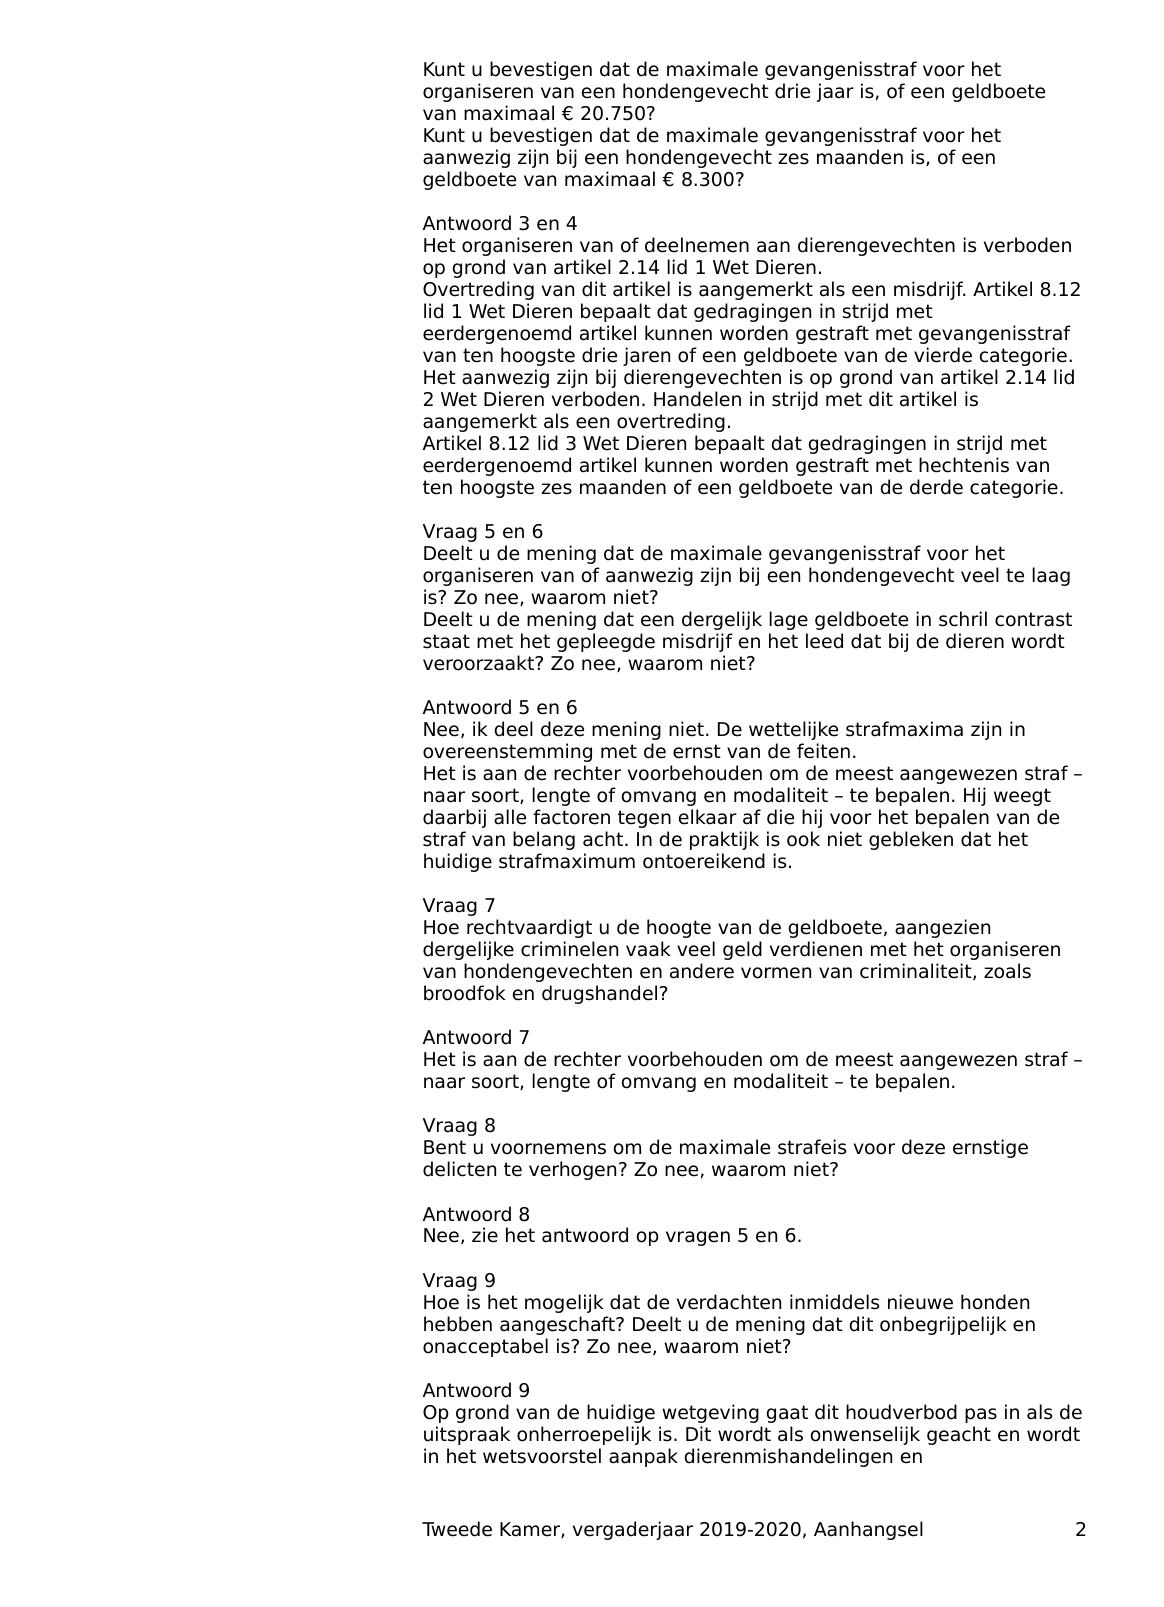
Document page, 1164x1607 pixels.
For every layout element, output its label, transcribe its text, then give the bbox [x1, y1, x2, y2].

text Hoe rechtvaardigt u de hoogte van de geldboete, aangezien dergelijke criminelen vaak veel geld verdienen met het organiseren van hondengevechten en andere vormen van criminaliteit, zoals broodfok en drugshandel? [422, 917, 1087, 1005]
text Kunt u bevestigen dat de maximale gevangenisstraf voor het organiseren van een hondengevecht drie jaar is, of een geldboete van maximaal € 20.750? [422, 59, 1087, 125]
text Nee, zie het antwoord op vragen 5 en 6. [422, 1225, 1087, 1247]
text Overtreding van dit artikel is aangemerkt als een misdrijf. Artikel 8.12 lid 1 Wet Dieren bepaalt dat gedragingen in strijd met eerdergenoemd artikel kunnen worden gestraft met gevangenisstraf van ten hoogste drie jaren of een geldboete van de vierde categorie. [422, 279, 1087, 367]
text Antwoord 3 en 4 [422, 213, 1087, 235]
text Artikel 8.12 lid 3 Wet Dieren bepaalt dat gedragingen in strijd met eerdergenoemd artikel kunnen worden gestraft met hechtenis van ten hoogste zes maanden of een geldboete van de derde categorie. [422, 433, 1087, 499]
text Op grond van de huidige wetgeving gaat dit houdverbod pas in als de uitspraak onherroepelijk is. Dit wordt als onwenselijk geacht en wordt in het wetsvoorstel aanpak dierenmishandelingen en [422, 1402, 1087, 1468]
text Vraag 5 en 6 [422, 521, 1087, 543]
text Vraag 7 [422, 895, 1087, 917]
text Kunt u bevestigen dat de maximale gevangenisstraf voor het aanwezig zijn bij een hondengevecht zes maanden is, of een geldboete van maximaal € 8.300? [422, 125, 1087, 191]
text Bent u voornemens om de maximale strafeis voor deze ernstige delicten te verhogen? Zo nee, waarom niet? [422, 1137, 1087, 1181]
text Het aanwezig zijn bij dierengevechten is op grond van artikel 2.14 lid 2 Wet Dieren verboden. Handelen in strijd met dit artikel is aangemerkt als een overtreding. [422, 367, 1087, 433]
text Antwoord 5 en 6 [422, 697, 1087, 719]
text Hoe is het mogelijk dat de verdachten inmiddels nieuwe honden hebben aangeschaft? Deelt u de mening dat dit onbegrijpelijk en onacceptabel is? Zo nee, waarom niet? [422, 1292, 1087, 1357]
text Het is aan de rechter voorbehouden om de meest aangewezen straf – naar soort, lengte of omvang en modaliteit – te bepalen. Hij weegt daarbij alle factoren tegen elkaar af die hij voor het bepalen van de straf van belang acht. In de praktijk is ook niet gebleken dat het huidige strafmaximum ontoereikend is. [422, 763, 1087, 873]
text Deelt u de mening dat de maximale gevangenisstraf voor het organiseren van of aanwezig zijn bij een hondengevecht veel te laag is? Zo nee, waarom niet? [422, 543, 1087, 609]
text Antwoord 9 [422, 1380, 1087, 1402]
text Vraag 9 [422, 1269, 1087, 1292]
text Het organiseren van of deelnemen aan dierengevechten is verboden op grond van artikel 2.14 lid 1 Wet Dieren. [422, 235, 1087, 279]
text Antwoord 8 [422, 1203, 1087, 1225]
text Vraag 8 [422, 1115, 1087, 1137]
text Antwoord 7 [422, 1027, 1087, 1049]
text Het is aan de rechter voorbehouden om de meest aangewezen straf – naar soort, lengte of omvang en modaliteit – te bepalen. [422, 1049, 1087, 1093]
text Deelt u de mening dat een dergelijk lage geldboete in schril contrast staat met het gepleegde misdrijf en het leed dat bij de dieren wordt veroorzaakt? Zo nee, waarom niet? [422, 609, 1087, 675]
text Nee, ik deel deze mening niet. De wettelijke strafmaxima zijn in overeenstemming met de ernst van de feiten. [422, 719, 1087, 763]
